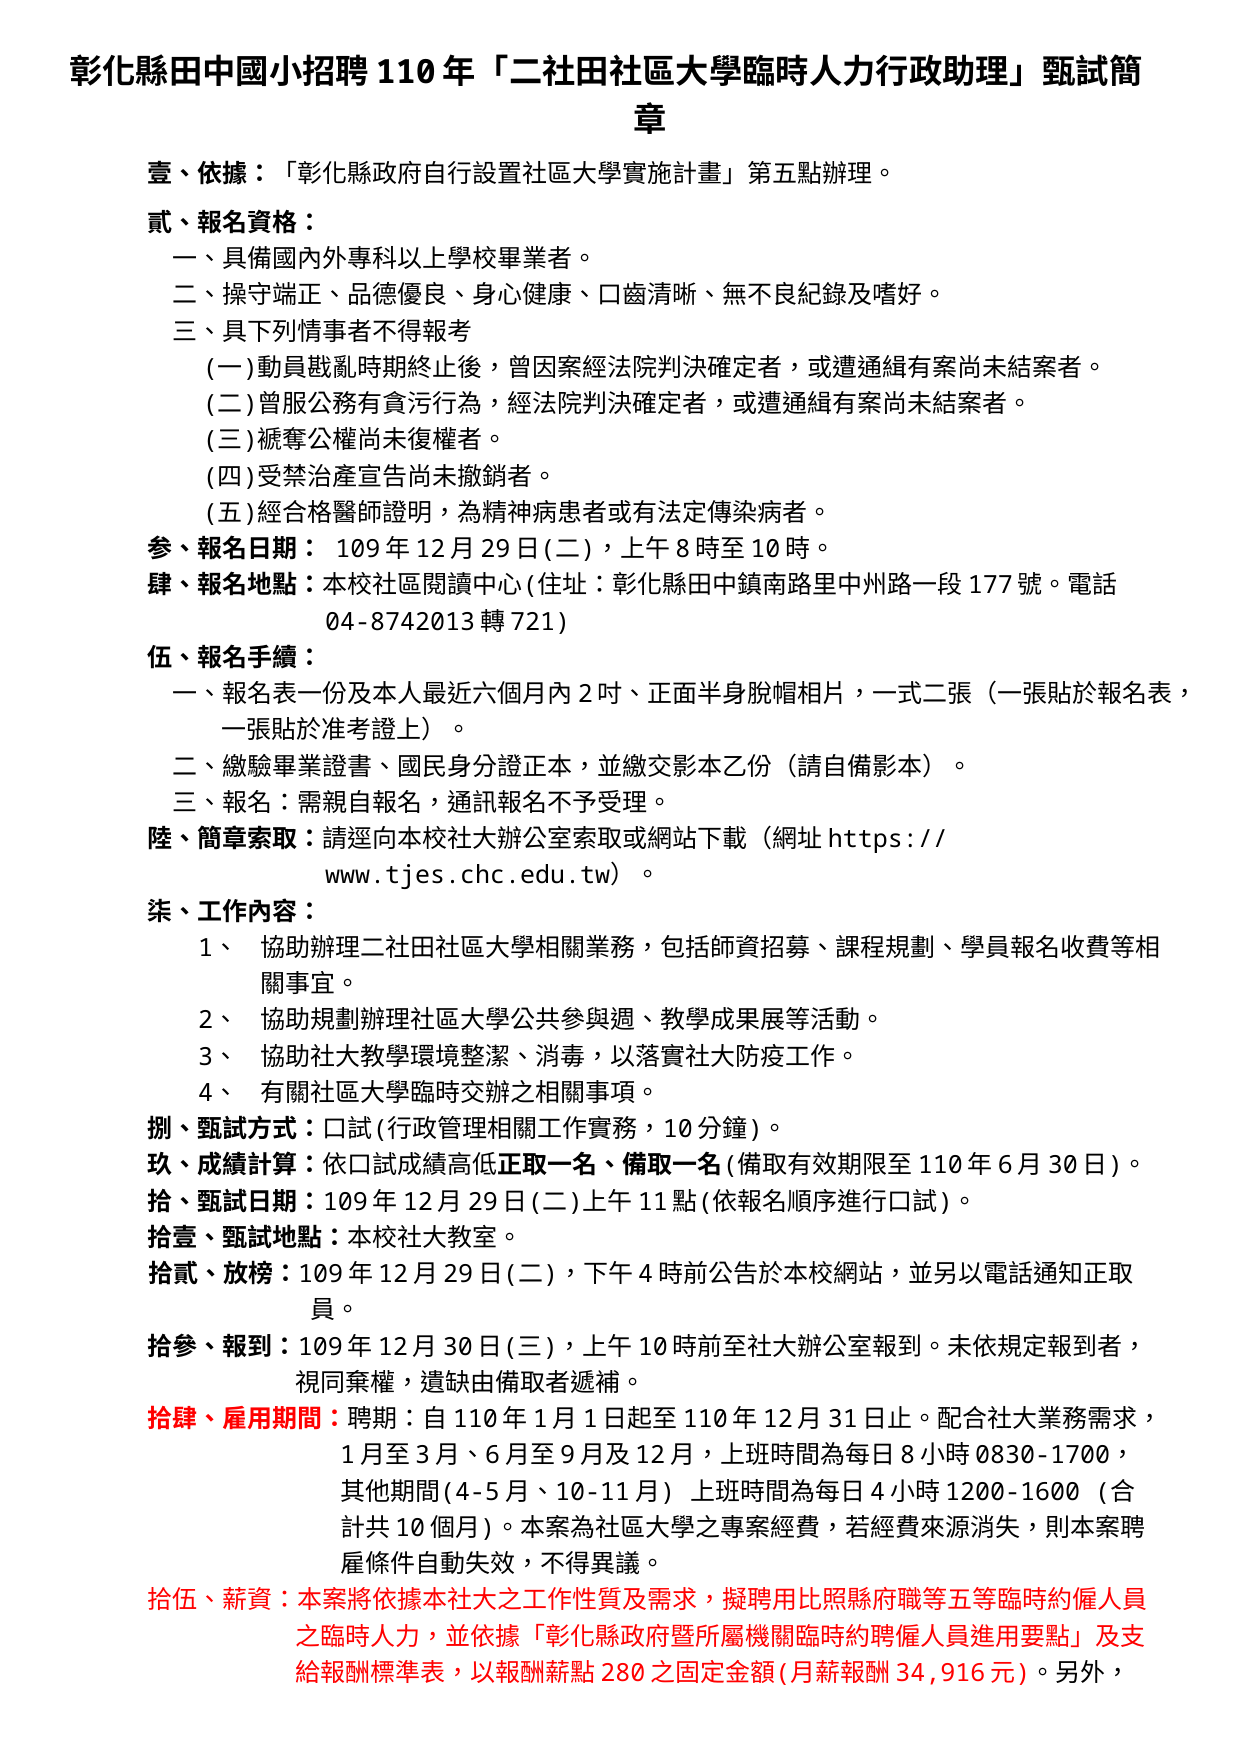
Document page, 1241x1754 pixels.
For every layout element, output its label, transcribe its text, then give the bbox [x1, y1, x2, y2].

text 拾參、報到：109年12月30日(三)，上午10時前至社大辦公室報到。未依規定報到者，視同棄權，遺缺由備取者遞補。 [148, 1326, 1152, 1398]
text 一、報名表一份及本人最近六個月內2吋、正面半身脫帽相片，一式二張（一張貼於報名表，一張貼於准考證上）。 [173, 673, 1205, 746]
text 拾、甄試日期：109年12月29日(二)上午11點(依報名順序進行口試)。 [148, 1181, 1152, 1217]
text 三、報名：需親自報名，通訊報名不予受理。 [73, 782, 1205, 818]
text 伍、報名手續： [148, 637, 1152, 673]
text (三)褫奪公權尚未復權者。 [173, 420, 1152, 456]
text (五)經合格醫師證明，為精神病患者或有法定傳染病者。 [173, 492, 1152, 528]
list 協助規劃辦理社區大學公共參與週、教學成果展等活動。 [198, 1000, 1152, 1036]
text 壹、依據：「彰化縣政府自行設置社區大學實施計畫」第五點辦理。 [148, 153, 1152, 190]
list 有關社區大學臨時交辦之相關事項。 [198, 1072, 1152, 1108]
text 肆、報名地點：本校社區閱讀中心(住址：彰化縣田中鎮南路里中州路一段177號。電話04-8742013轉721) [148, 565, 1152, 637]
text 参、報名日期： 109年12月29日(二)，上午8時至10時。 [148, 528, 1152, 565]
list 協助辦理二社田社區大學相關業務，包括師資招募、課程規劃、學員報名收費等相關事宜。 [198, 927, 1171, 1000]
text (一)動員戡亂時期終止後，曾因案經法院判決確定者，或遭通緝有案尚未結案者。 [173, 347, 1152, 383]
text 玖、成績計算：依口試成績高低正取一名、備取一名(備取有效期限至110年6月30日)。 [148, 1145, 1205, 1181]
text (四)受禁治產宣告尚未撤銷者。 [173, 456, 1152, 492]
text 柒、工作內容： [148, 891, 1205, 927]
text 二、操守端正、品德優良、身心健康、口齒清晰、無不良紀錄及嗜好。 [173, 275, 1152, 311]
text 拾伍、薪資：本案將依據本社大之工作性質及需求，擬聘用比照縣府職等五等臨時約僱人員之臨時人力，並依據「彰化縣政府暨所屬機關臨時約聘僱人員進用要點」及支給報酬標準表，以報酬薪點280之固定金額(月薪報酬34,916元)。另外， [148, 1580, 1152, 1688]
text 二、繳驗畢業證書、國民身分證正本，並繳交影本乙份（請自備影本）。 [73, 746, 1152, 782]
text 彰化縣田中國小招聘110年「二社田社區大學臨時人力行政助理」甄試簡章 [59, 44, 1152, 141]
text 貳、報名資格： [148, 202, 1152, 238]
list 協助社大教學環境整潔、消毒，以落實社大防疫工作。 [198, 1036, 1152, 1072]
text 拾肆、雇用期間：聘期：自110年1月1日起至110年12月31日止。配合社大業務需求，1月至3月、6月至9月及12月，上班時間為每日8小時0830-1700，其他期間(4-5月、10-11月) 上班時間為每日4小時1200-1600 (合計共10個月)。本案為社區大學之專案經費，若經費來源消失，則本案聘雇條件自動失效，不得異議。 [148, 1398, 1152, 1580]
text (二)曾服公務有貪污行為，經法院判決確定者，或遭通緝有案尚未結案者。 [173, 383, 1152, 420]
text 陸、簡章索取：請逕向本校社大辦公室索取或網站下載（網址https://www.tjes.chc.edu.tw）。 [148, 818, 1205, 891]
text 一、具備國內外專科以上學校畢業者。 [173, 238, 1152, 275]
text 拾貳、放榜：109年12月29日(二)，下午4時前公告於本校網站，並另以電話通知正取員。 [148, 1253, 1152, 1326]
text 三、具下列情事者不得報考 [173, 311, 1152, 347]
text 捌、甄試方式：口試(行政管理相關工作實務，10分鐘)。 [148, 1108, 1205, 1145]
text 拾壹、甄試地點：本校社大教室。 [148, 1217, 1152, 1253]
